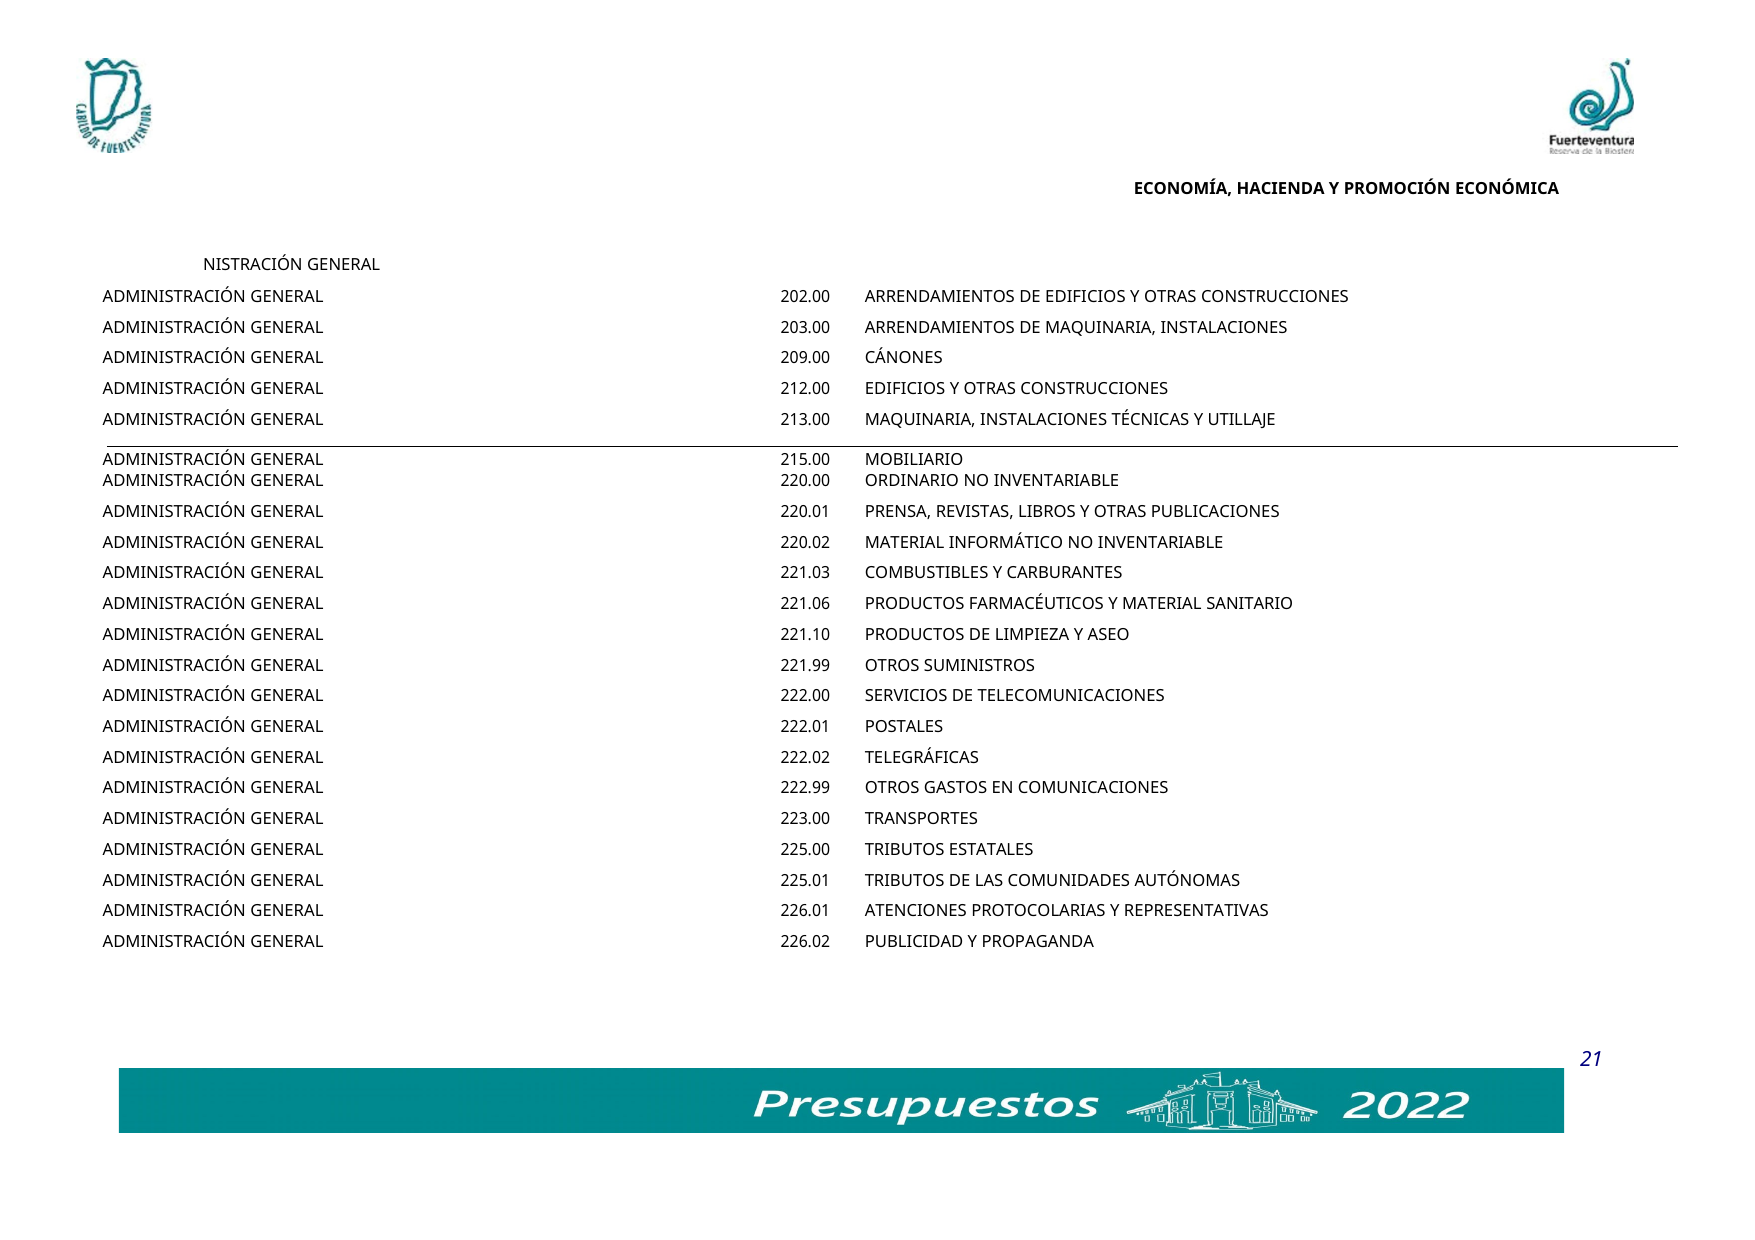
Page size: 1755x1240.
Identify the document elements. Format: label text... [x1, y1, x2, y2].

table_cell 222.02 [556, 741, 847, 772]
table_cell ADMINISTRACIÓN GENERAL [97, 926, 556, 960]
table_cell 223.00 [556, 803, 847, 833]
table_cell 221.10 [556, 619, 847, 649]
table_cell CÁNONES [847, 342, 1262, 373]
table_cell PRODUCTOS FARMACÉUTICOS Y MATERIAL SANITARIO [847, 588, 1262, 618]
table_cell SERVICIOS DE TELECOMUNICACIONES [847, 680, 1262, 711]
table_cell ADMINISTRACIÓN GENERAL [97, 895, 556, 926]
table_cell 221.06 [556, 588, 847, 618]
table_cell TRIBUTOS ESTATALES [847, 834, 1262, 864]
table_header ARRENDAMIENTOS DE EDIFICIOS Y OTRAS CONSTRUCCIONES [847, 279, 1262, 311]
table_cell 222.99 [556, 772, 847, 803]
table_cell ADMINISTRACIÓN GENERAL [97, 557, 556, 588]
table_header ADMINISTRACIÓN GENERAL [97, 279, 556, 311]
table_cell ADMINISTRACIÓN GENERAL [97, 834, 556, 864]
table_cell ADMINISTRACIÓN GENERAL [97, 342, 556, 373]
table_cell 220.02 [556, 526, 847, 557]
table_cell ADMINISTRACIÓN GENERAL [97, 588, 556, 618]
table_cell TRANSPORTES [847, 803, 1262, 833]
table_cell ADMINISTRACIÓN GENERAL [97, 649, 556, 680]
table_cell MAQUINARIA, INSTALACIONES TÉCNICAS Y UTILLAJE [847, 404, 1262, 434]
table_cell 222.00 [556, 680, 847, 711]
table_cell 220.01 [556, 496, 847, 526]
table_cell ADMINISTRACIÓN GENERAL [97, 741, 556, 772]
table_cell 220.00 [556, 465, 847, 496]
table_cell 221.99 [556, 649, 847, 680]
table_cell MOBILIARIO [847, 447, 1262, 465]
table_cell ADMINISTRACIÓN GENERAL [97, 434, 556, 465]
table_cell ADMINISTRACIÓN GENERAL [97, 373, 556, 403]
table_cell ADMINISTRACIÓN GENERAL [97, 711, 556, 741]
table_cell PRODUCTOS DE LIMPIEZA Y ASEO [847, 619, 1262, 649]
table_cell 213.00 [556, 404, 847, 434]
table_cell ORDINARIO NO INVENTARIABLE [847, 465, 1262, 496]
table_cell ATENCIONES PROTOCOLARIAS Y REPRESENTATIVAS [847, 895, 1262, 926]
table_cell ADMINISTRACIÓN GENERAL [97, 803, 556, 833]
table_cell ADMINISTRACIÓN GENERAL [97, 680, 556, 711]
table_cell 209.00 [556, 342, 847, 373]
table_cell PUBLICIDAD Y PROPAGANDA [847, 926, 1262, 960]
table_cell EDIFICIOS Y OTRAS CONSTRUCCIONES [847, 373, 1262, 403]
table_cell PRENSA, REVISTAS, LIBROS Y OTRAS PUBLICACIONES [847, 496, 1262, 526]
table_cell ADMINISTRACIÓN GENERAL [97, 619, 556, 649]
table_cell ADMINISTRACIÓN GENERAL [97, 311, 556, 342]
table_cell 203.00 [556, 311, 847, 342]
table_cell 225.00 [556, 834, 847, 864]
table_cell ADMINISTRACIÓN GENERAL [97, 772, 556, 803]
table_cell ADMINISTRACIÓN GENERAL [97, 864, 556, 895]
table_header 202.00 [556, 279, 847, 311]
table_cell TRIBUTOS DE LAS COMUNIDADES AUTÓNOMAS [847, 864, 1262, 895]
table_cell ADMINISTRACIÓN GENERAL [97, 496, 556, 526]
table_cell OTROS SUMINISTROS [847, 649, 1262, 680]
table_cell ADMINISTRACIÓN GENERAL [97, 526, 556, 557]
table_cell 212.00 [556, 373, 847, 403]
table_cell COMBUSTIBLES Y CARBURANTES [847, 557, 1262, 588]
table_cell ARRENDAMIENTOS DE MAQUINARIA, INSTALACIONES Y UTILLAJE [847, 311, 1262, 342]
table_cell TELEGRÁFICAS [847, 741, 1262, 772]
table_cell 221.03 [556, 557, 847, 588]
table_cell [847, 434, 1262, 446]
text NISTRACIÓN GENERAL [203, 252, 1008, 275]
table_cell 226.01 [556, 895, 847, 926]
table_cell 222.01 [556, 711, 847, 741]
table_cell 225.01 [556, 864, 847, 895]
table_cell 226.02 [556, 926, 847, 960]
table_cell [556, 434, 847, 446]
table_cell 215.00 [556, 447, 847, 465]
table_cell MATERIAL INFORMÁTICO NO INVENTARIABLE [847, 526, 1262, 557]
table_cell ADMINISTRACIÓN GENERAL [97, 404, 556, 434]
table_cell OTROS GASTOS EN COMUNICACIONES [847, 772, 1262, 803]
table_cell POSTALES [847, 711, 1262, 741]
table_cell ADMINISTRACIÓN GENERAL [97, 465, 556, 496]
